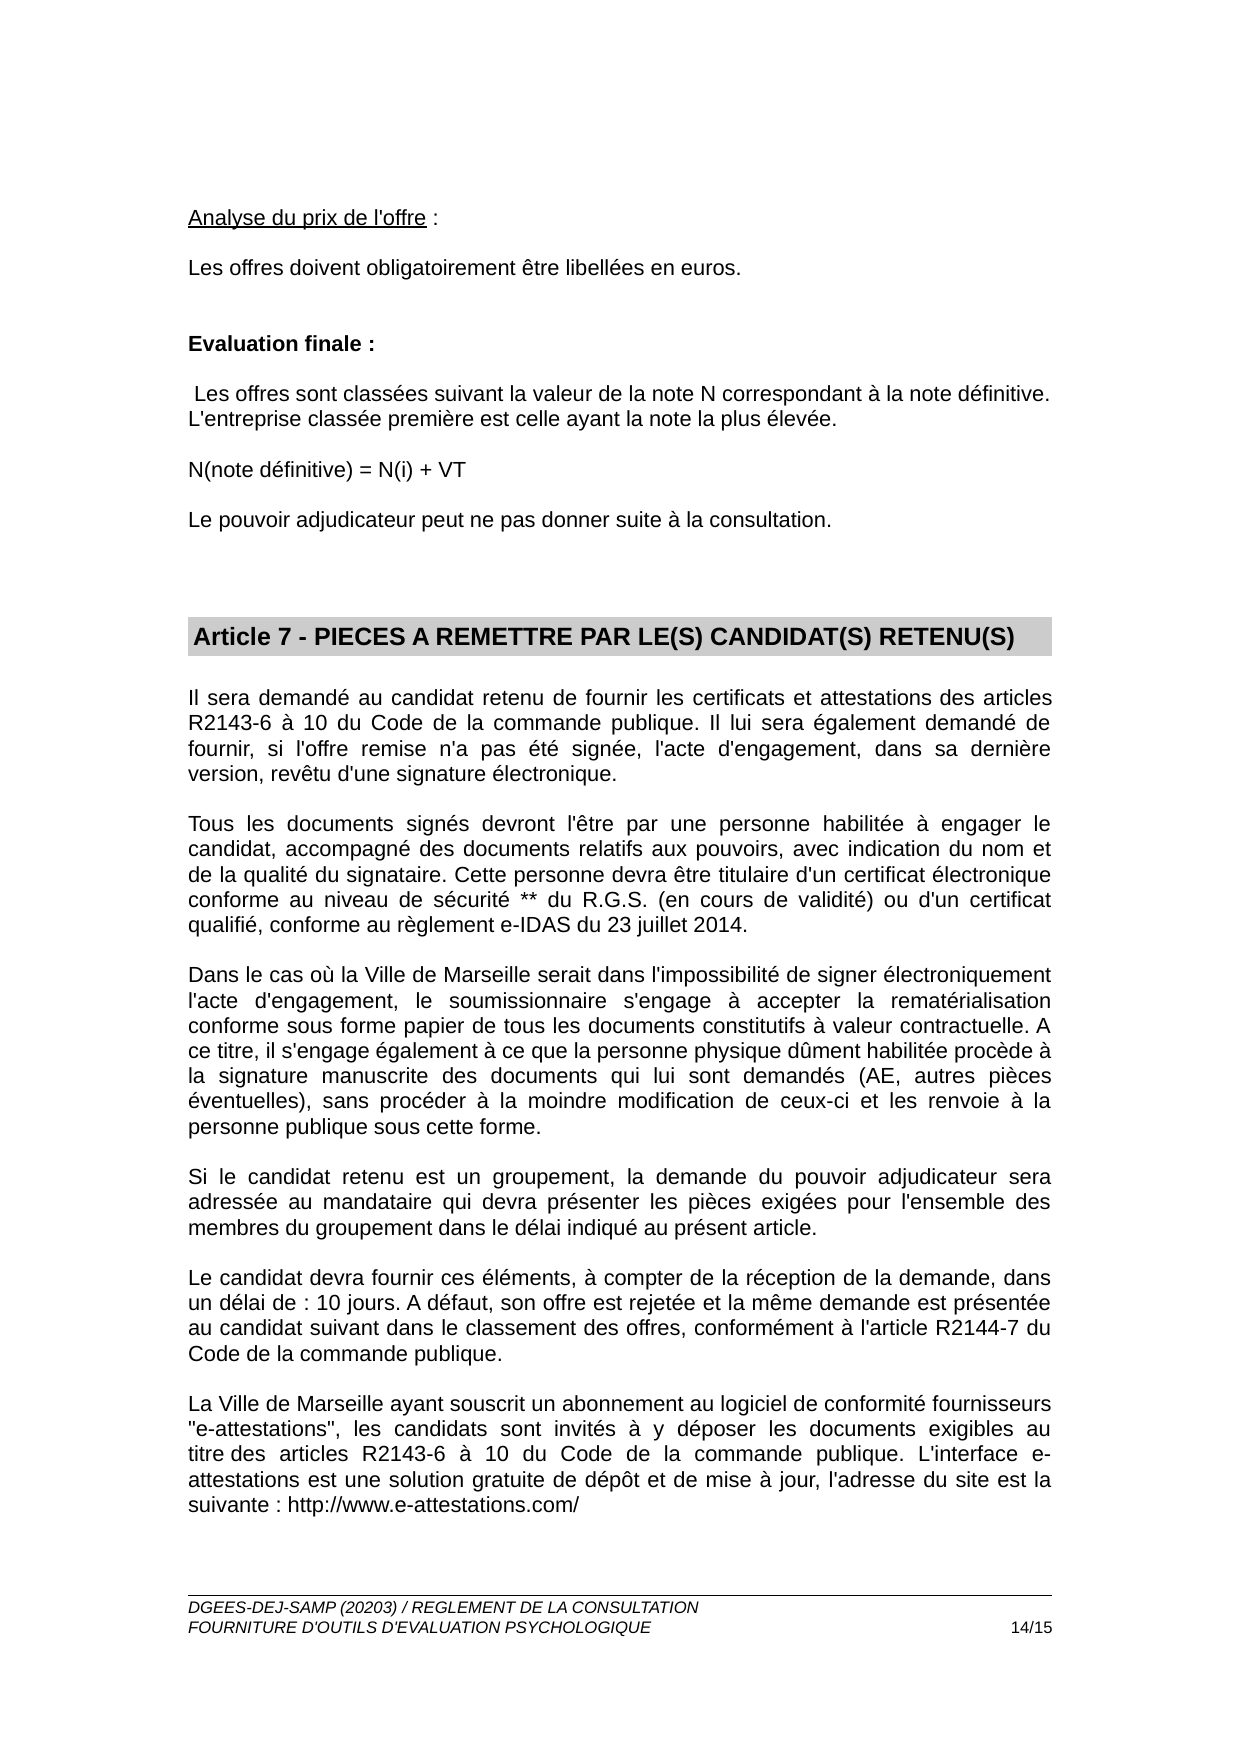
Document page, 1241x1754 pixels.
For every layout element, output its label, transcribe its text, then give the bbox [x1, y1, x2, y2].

text Les offres sont classées suivant la valeur de la note N correspondant à la note définitive. L'entreprise classée première est celle ayant la note la plus élevée. [188, 381, 1052, 431]
text Le pouvoir adjudicateur peut ne pas donner suite à la consultation. [188, 507, 1052, 532]
text N(note définitive) = N(i) + VT [188, 457, 1052, 482]
text Tous les documents signés devront l'être par une personne habilitée à engager le candidat, accompagné des documents relatifs aux pouvoirs, avec indication du nom et de la qualité du signataire. Cette personne devra être titulaire d'un certificat électronique conforme au niveau de sécurité ** du R.G.S. (en cours de validité) ou d'un certificat qualifié, conforme au règlement e-IDAS du 23 juillet 2014. [188, 811, 1052, 937]
text Dans le cas où la Ville de Marseille serait dans l'impossibilité de signer électroniquement l'acte d'engagement, le soumissionnaire s'engage à accepter la rematérialisation conforme sous forme papier de tous les documents constitutifs à valeur contractuelle. A ce titre, il s'engage également à ce que la personne physique dûment habilitée procède à la signature manuscrite des documents qui lui sont demandés (AE, autres pièces éventuelles), sans procéder à la moindre modification de ceux-ci et les renvoie à la personne publique sous cette forme. [188, 962, 1052, 1139]
text Analyse du prix de l'offre : [188, 204, 1052, 230]
text Evaluation finale : [188, 331, 1052, 356]
text Les offres doivent obligatoirement être libellées en euros. [188, 255, 1052, 280]
text Le candidat devra fournir ces éléments, à compter de la réception de la demande, dans un délai de : 10 jours. A défaut, son offre est rejetée et la même demande est présentée au candidat suivant dans le classement des offres, conformément à l'article R2144-7 du Code de la commande publique. [188, 1265, 1052, 1366]
text La Ville de Marseille ayant souscrit un abonnement au logiciel de conformité fournisseurs "e-attestations", les candidats sont invités à y déposer les documents exigibles au titre des articles R2143-6 à 10 du Code de la commande publique. L'interface e-attestations est une solution gratuite de dépôt et de mise à jour, l'adresse du site est la suivante : http://www.e-attestations.com/ [188, 1391, 1052, 1517]
text Si le candidat retenu est un groupement, la demande du pouvoir adjudicateur sera adressée au mandataire qui devra présenter les pièces exigées pour l'ensemble des membres du groupement dans le délai indiqué au présent article. [188, 1164, 1052, 1239]
text Il sera demandé au candidat retenu de fournir les certificats et attestations des articles R2143-6 à 10 du Code de la commande publique. Il lui sera également demandé de fournir, si l'offre remise n'a pas été signée, l'acte d'engagement, dans sa dernière version, revêtu d'une signature électronique. [188, 685, 1052, 786]
subtitle PIECES A REMETTRE PAR LE(S) CANDIDAT(S) RETENU(S) [190, 619, 1050, 653]
